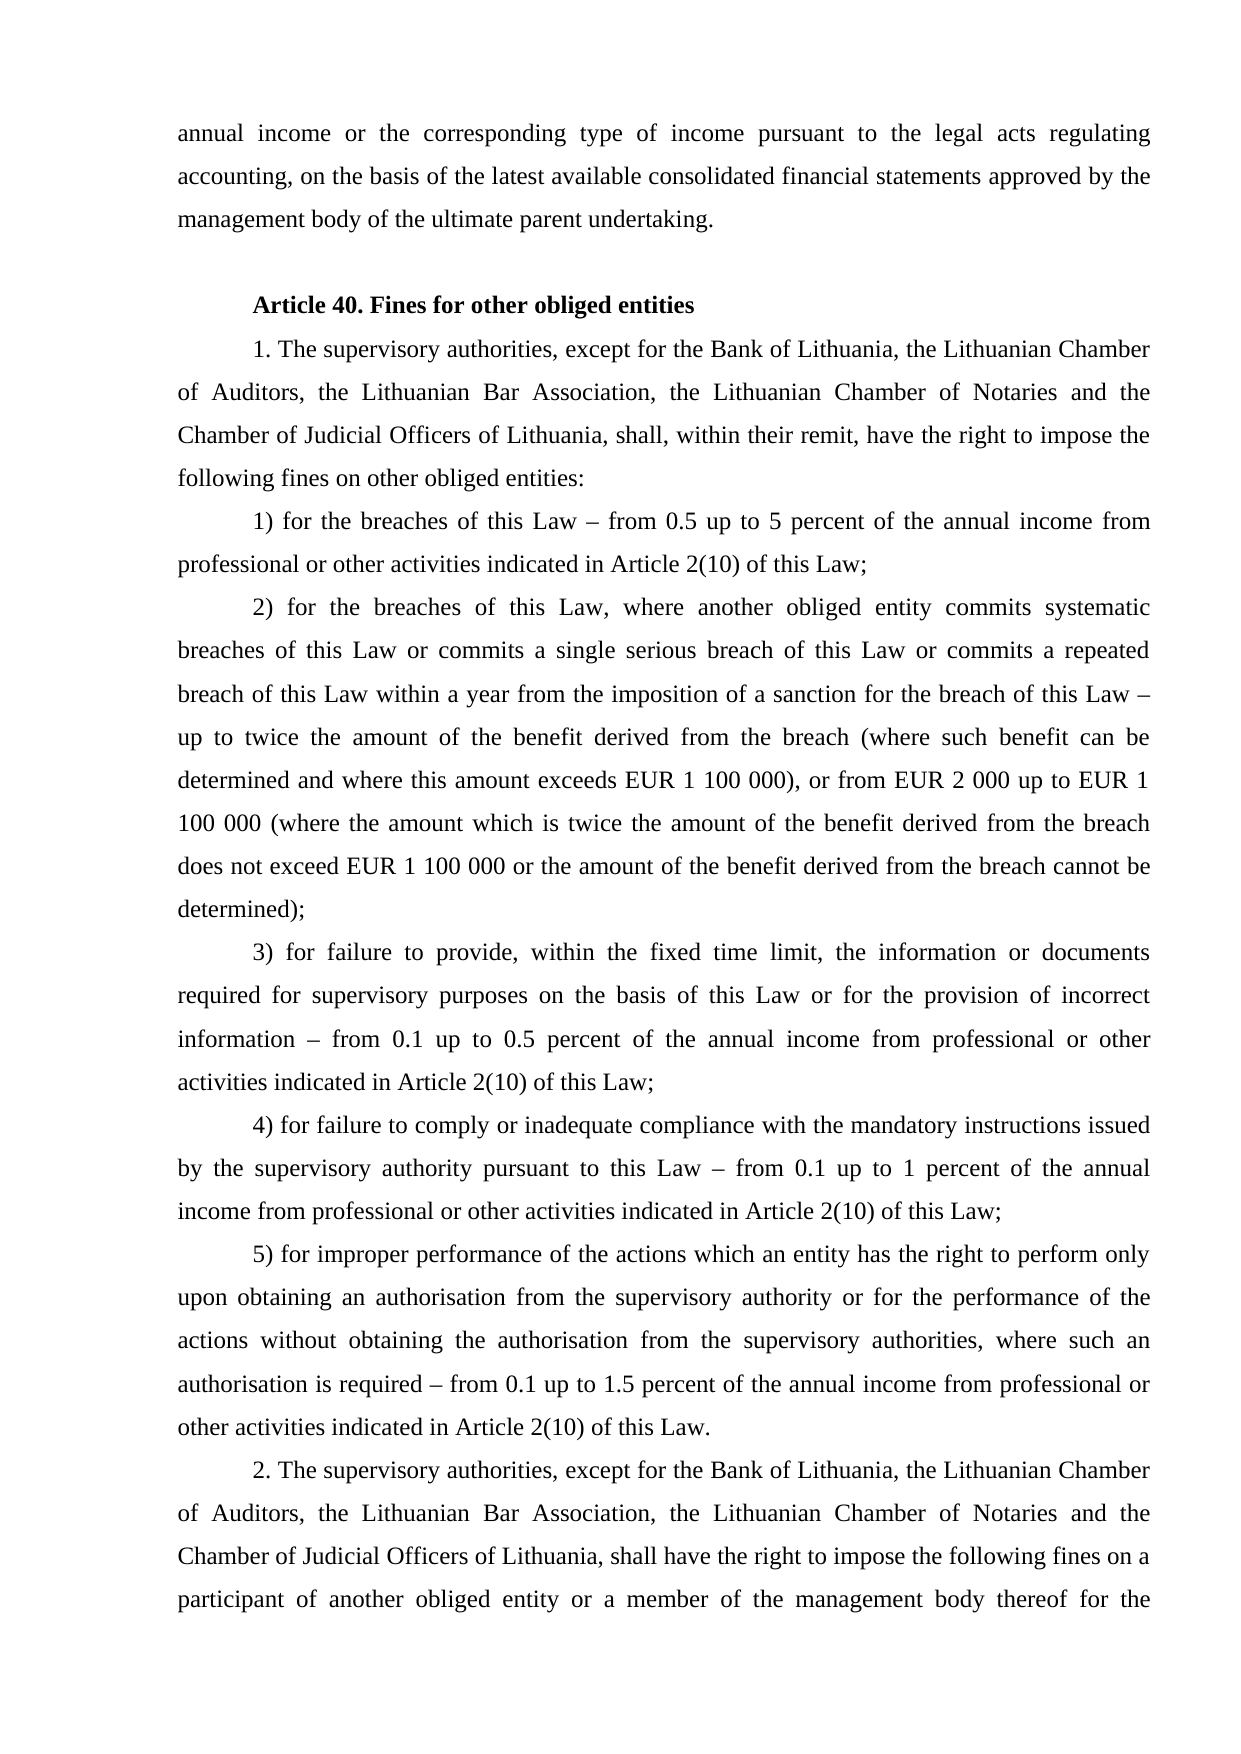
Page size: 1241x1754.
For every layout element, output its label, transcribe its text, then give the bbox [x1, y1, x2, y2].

text Article 40. Fines for other obliged entities [177, 291, 1152, 319]
text 1) for the breaches of this Law – from 0.5 up to 5 percent of the annual income from professional or other activities indicated in Article 2(10) of this Law; [177, 506, 1152, 578]
text 1. The supervisory authorities, except for the Bank of Lithuania, the Lithuanian Chamber of Auditors, the Lithuanian Bar Association, the Lithuanian Chamber of Notaries and the Chamber of Judicial Officers of Lithuania, shall, within their remit, have the right to impose the following fines on other obliged entities: [177, 334, 1152, 492]
text 5) for improper performance of the actions which an entity has the right to perform only upon obtaining an authorisation from the supervisory authority or for the performance of the actions without obtaining the authorisation from the supervisory authorities, where such an authorisation is required – from 0.1 up to 1.5 percent of the annual income from professional or other activities indicated in Article 2(10) of this Law. [177, 1239, 1152, 1441]
text 2) for the breaches of this Law, where another obliged entity commits systematic breaches of this Law or commits a single serious breach of this Law or commits a repeated breach of this Law within a year from the imposition of a sanction for the breach of this Law – up to twice the amount of the benefit derived from the breach (where such benefit can be determined and where this amount exceeds EUR 1 100 000), or from EUR 2 000 up to EUR 1 100 000 (where the amount which is twice the amount of the benefit derived from the breach does not exceed EUR 1 100 000 or the amount of the benefit derived from the breach cannot be determined); [177, 592, 1152, 923]
text 2. The supervisory authorities, except for the Bank of Lithuania, the Lithuanian Chamber of Auditors, the Lithuanian Bar Association, the Lithuanian Chamber of Notaries and the Chamber of Judicial Officers of Lithuania, shall have the right to impose the following fines on a participant of another obliged entity or a member of the management body thereof for the [177, 1455, 1152, 1613]
text 4) for failure to comply or inadequate compliance with the mandatory instructions issued by the supervisory authority pursuant to this Law – from 0.1 up to 1 percent of the annual income from professional or other activities indicated in Article 2(10) of this Law; [177, 1110, 1152, 1225]
text annual income or the corresponding type of income pursuant to the legal acts regulating accounting, on the basis of the latest available consolidated financial statements approved by the management body of the ultimate parent undertaking. [177, 118, 1152, 233]
text 3) for failure to provide, within the fixed time limit, the information or documents required for supervisory purposes on the basis of this Law or for the provision of incorrect information – from 0.1 up to 0.5 percent of the annual income from professional or other activities indicated in Article 2(10) of this Law; [177, 937, 1152, 1096]
